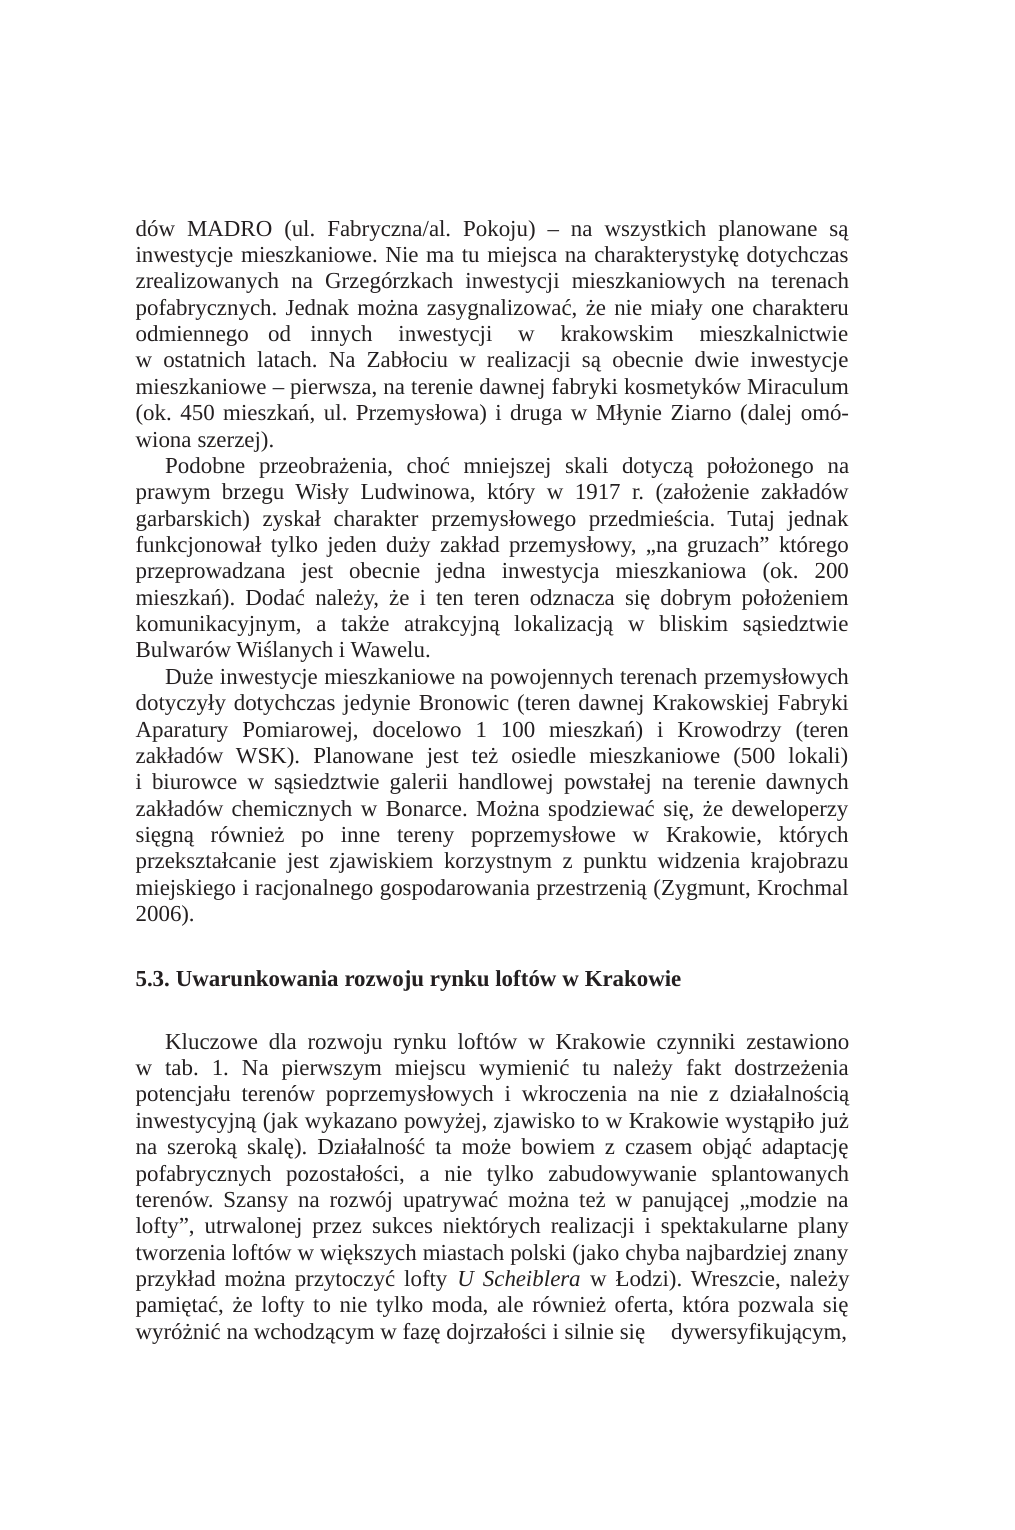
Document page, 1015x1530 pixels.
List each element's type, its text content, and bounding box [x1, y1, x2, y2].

text Podobne przeobrażenia, choć mniejszej skali dotyczą położonego na prawym brzegu Wisły Ludwinowa, który w 1917 r. (założenie zakładów garbarskich) zyskał charakter przemysłowego przedmieścia. Tutaj jednak funkcjonował tylko jeden duży zakład przemysłowy, „na gruzach” którego przeprowadzana jest obecnie jedna inwestycja mieszkaniowa (ok. 200 mieszkań). Dodać należy, że i ten teren odznacza się dobrym położeniem komunikacyjnym, a także atrakcyjną lokalizacją w bliskim sąsiedztwie Bulwarów Wiślanych i Wawelu. [135, 452, 850, 663]
text Kluczowe dla rozwoju rynku loftów w Krakowie czynniki zestawiono w tab. 1. Na pierwszym miejscu wymienić tu należy fakt dostrzeżenia potencjału terenów poprzemysłowych i wkroczenia na nie z działalnością inwestycyjną (jak wykazano powyżej, zjawisko to w Krakowie wystąpiło już na szeroką skalę). Działalność ta może bowiem z czasem objąć adaptację pofabrycznych pozostałości, a nie tylko zabudowywanie splantowanych terenów. Szansy na rozwój upatrywać można też w panującej „modzie na lofty”, utrwalonej przez sukces niektórych realizacji i spektakularne plany tworzenia loftów w większych miastach polski (jako chyba najbardziej znany przykład można przytoczyć lofty U Scheiblera w Łodzi). Wreszcie, należy pamiętać, że lofty to nie tylko moda, ale również oferta, która pozwala się wyróżnić na wchodzącym w fazę dojrzałości i silnie się dywersyfikującym, [135, 1028, 850, 1344]
text dów MADRO (ul. Fabryczna/al. Pokoju) – na wszystkich planowane są inwestycje mieszkaniowe. Nie ma tu miejsca na charakterystykę dotychczas zrealizowanych na Grzegórzkach inwestycji mieszkaniowych na terenach pofabrycznych. Jednak można zasygnalizować, że nie miały one charakteru odmiennego od innych inwestycji w krakowskim mieszkalnictwie w ostatnich latach. Na Zabłociu w realizacji są obecnie dwie inwestycje mieszkaniowe – pierwsza, na terenie dawnej fabryki kosmetyków Miraculum (ok. 450 mieszkań, ul. Przemysłowa) i druga w Młynie Ziarno (dalej omó- wiona szerzej). [135, 215, 850, 452]
subtitle Uwarunkowania rozwoju rynku loftów w Krakowie [135, 964, 873, 991]
text Duże inwestycje mieszkaniowe na powojennych terenach przemysłowych dotyczyły dotychczas jedynie Bronowic (teren dawnej Krakowskiej Fabryki Aparatury Pomiarowej, docelowo 1 100 mieszkań) i Krowodrzy (teren zakładów WSK). Planowane jest też osiedle mieszkaniowe (500 lokali) i biurowce w sąsiedztwie galerii handlowej powstałej na terenie dawnych zakładów chemicznych w Bonarce. Można spodziewać się, że deweloperzy sięgną również po inne tereny poprzemysłowe w Krakowie, których przekształcanie jest zjawiskiem korzystnym z punktu widzenia krajobrazu miejskiego i racjonalnego gospodarowania przestrzenią (Zygmunt, Krochmal 2006). [135, 663, 850, 927]
